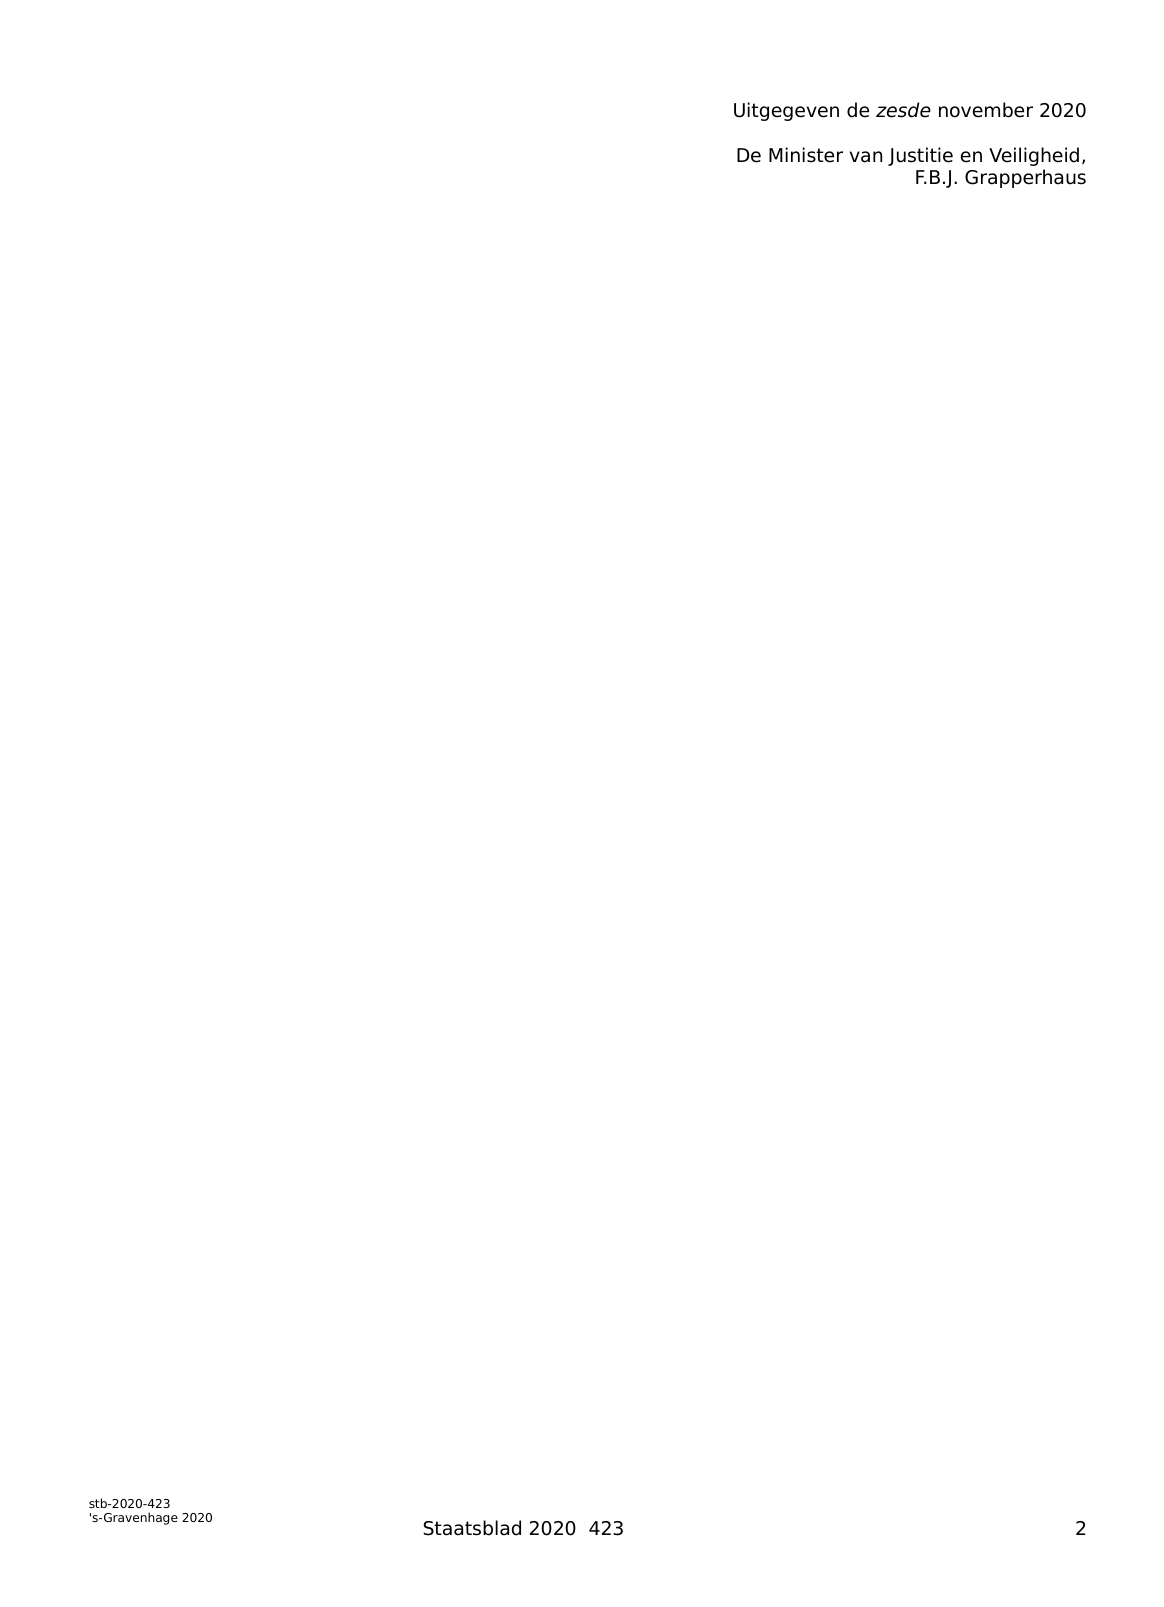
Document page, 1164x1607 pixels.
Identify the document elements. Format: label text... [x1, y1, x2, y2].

text 's-Gravenhage 2020 [88, 1511, 323, 1525]
text De Minister van Justitie en Veiligheid, F.B.J. Grapperhaus [422, 144, 1087, 188]
text stb-2020-423 [88, 1497, 323, 1511]
text Uitgegeven de zesde november 2020 [422, 100, 1087, 122]
